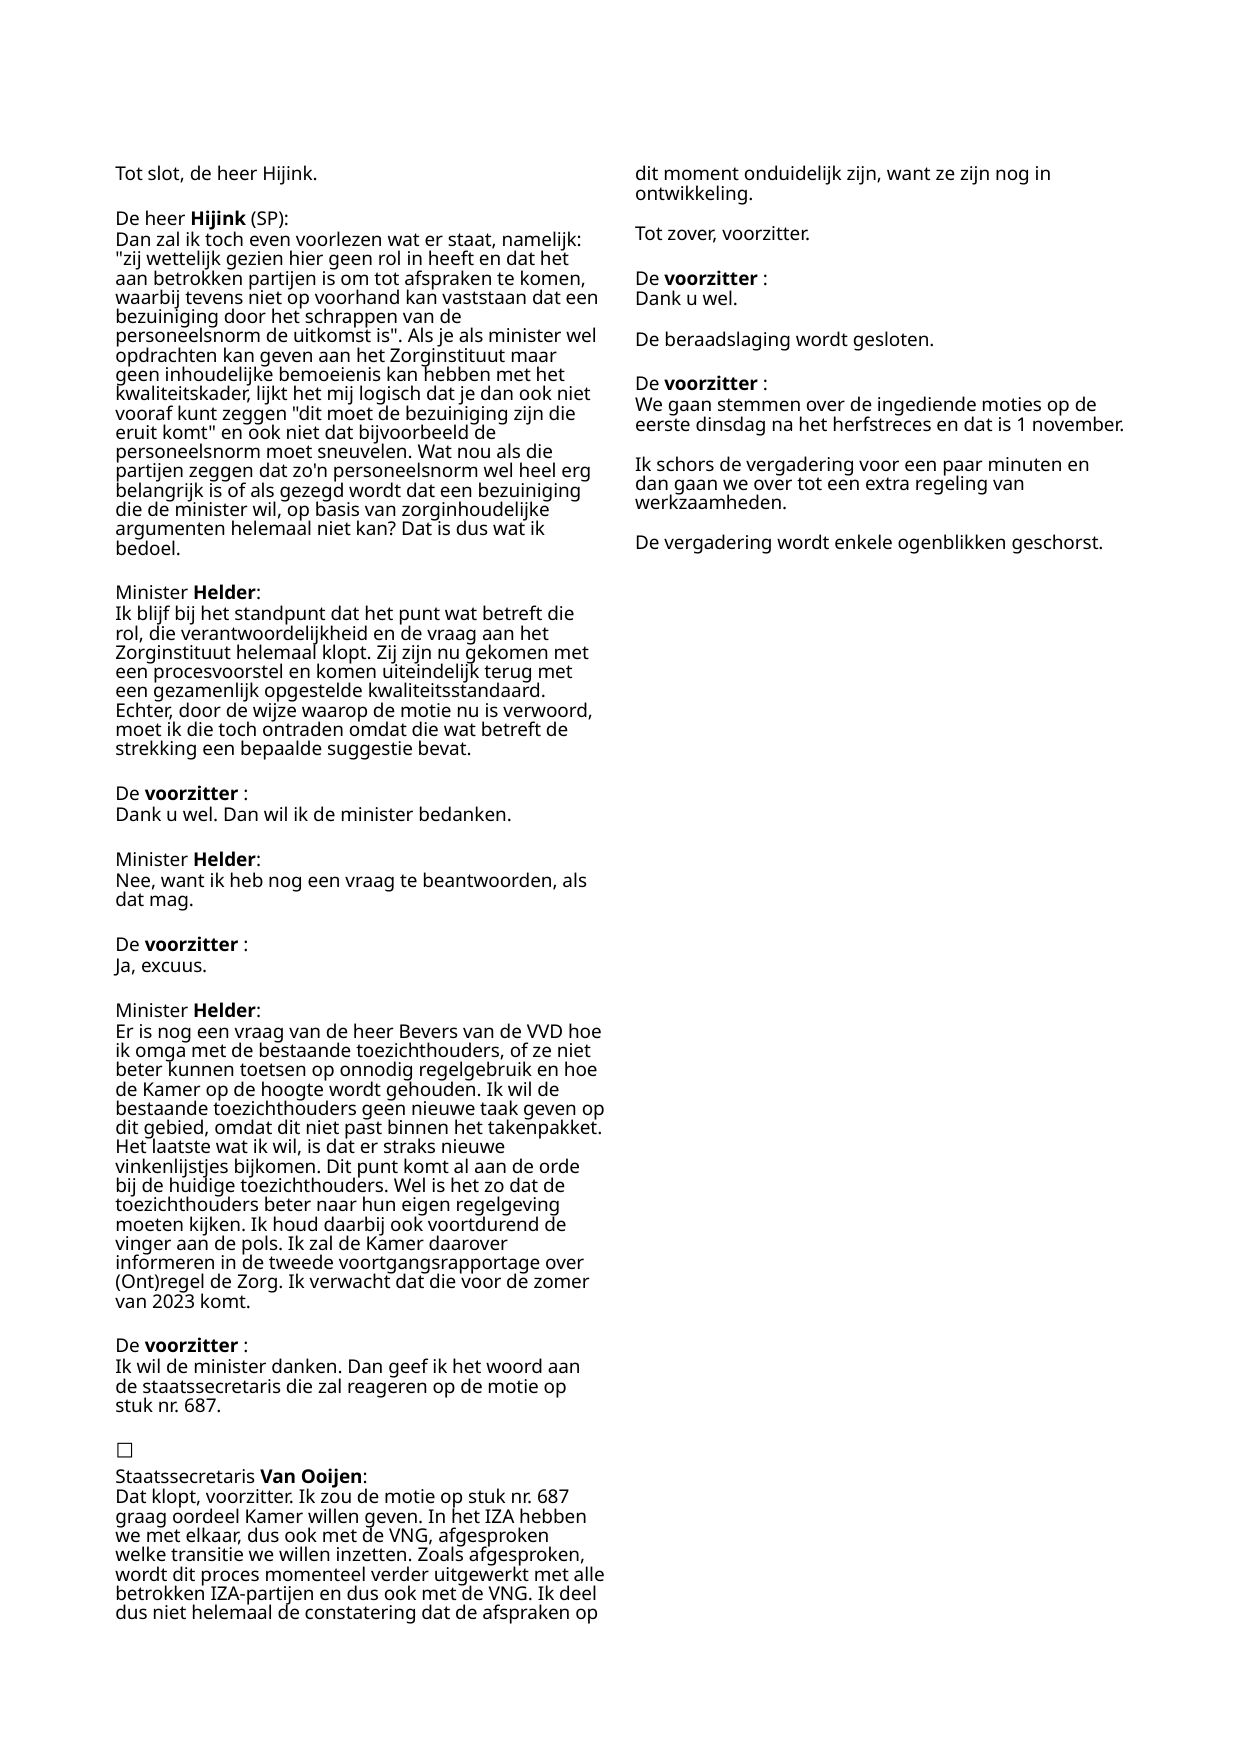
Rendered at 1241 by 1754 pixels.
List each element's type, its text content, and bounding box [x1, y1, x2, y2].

text Dat klopt, voorzitter. Ik zou de motie op stuk nr. 687 graag oordeel Kamer willen geven. In het IZA hebben we met elkaar, dus ook met de VNG, afgesproken welke transitie we willen inzetten. Zoals afgesproken, wordt dit proces momenteel verder uitgewerkt met alle betrokken IZA-partijen en dus ook met de VNG. Ik deel dus niet helemaal de constatering dat de afspraken op [115, 1488, 605, 1623]
text Dan zal ik toch even voorlezen wat er staat, namelijk: "zij wettelijk gezien hier geen rol in heeft en dat het aan betrokken partijen is om tot afspraken te komen, waarbij tevens niet op voorhand kan vaststaan dat een bezuiniging door het schrappen van de personeelsnorm de uitkomst is". Als je als minister wel opdrachten kan geven aan het Zorginstituut maar geen inhoudelijke bemoeienis kan hebben met het kwaliteitskader, lijkt het mij logisch dat je dan ook niet vooraf kunt zeggen "dit moet de bezuiniging zijn die eruit komt" en ook niet dat bijvoorbeeld de personeelsnorm moet sneuvelen. Wat nou als die partijen zeggen dat zo'n personeelsnorm wel heel erg belangrijk is of als gezegd wordt dat een bezuiniging die de minister wil, op basis van zorginhoudelijke argumenten helemaal niet kan? Dat is dus wat ik bedoel. [115, 231, 605, 559]
text Ik wil de minister danken. Dan geef ik het woord aan de staatssecretaris die zal reageren op de motie op stuk nr. 687. [115, 1358, 605, 1416]
text Minister Helder: [115, 579, 605, 605]
text dit moment onduidelijk zijn, want ze zijn nog in ontwikkeling. [635, 165, 1125, 204]
text De beraadslaging wordt gesloten. [635, 331, 1125, 350]
text Ik schors de vergadering voor een paar minuten en dan gaan we over tot een extra regeling van werkzaamheden. [635, 456, 1125, 513]
text Staatssecretaris Van Ooijen: [115, 1463, 605, 1488]
text De voorzitter : [115, 1333, 605, 1358]
text De heer Hijink (SP): [115, 205, 605, 231]
text Ja, excuus. [115, 957, 605, 976]
text Tot slot, de heer Hijink. [115, 165, 605, 184]
text Nee, want ik heb nog een vraag te beantwoorden, als dat mag. [115, 872, 605, 910]
text Dank u wel. Dan wil ik de minister bedanken. [115, 806, 605, 825]
text De voorzitter : [115, 780, 605, 806]
text Er is nog een vraag van de heer Bevers van de VVD hoe ik omga met de bestaande toezichthouders, of ze niet beter kunnen toetsen op onnodig regelgebruik en hoe de Kamer op de hoogte wordt gehouden. Ik wil de bestaande toezichthouders geen nieuwe taak geven op dit gebied, omdat dit niet past binnen het takenpakket. Het laatste wat ik wil, is dat er straks nieuwe vinkenlijstjes bijkomen. Dit punt komt al aan de orde bij de huidige toezichthouders. Wel is het zo dat de toezichthouders beter naar hun eigen regelgeving moeten kijken. Ik houd daarbij ook voortdurend de vinger aan de pols. Ik zal de Kamer daarover informeren in de tweede voortgangsrapportage over (Ont)regel de Zorg. Ik verwacht dat die voor de zomer van 2023 komt. [115, 1023, 605, 1312]
text De voorzitter : [115, 931, 605, 957]
text De voorzitter : [635, 265, 1125, 290]
text Tot zover, voorzitter. [635, 224, 1125, 244]
text De vergadering wordt enkele ogenblikken geschorst. [635, 534, 1125, 553]
text Minister Helder: [115, 846, 605, 872]
text Minister Helder: [115, 997, 605, 1023]
text Ik blijf bij het standpunt dat het punt wat betreft die rol, die verantwoordelijkheid en de vraag aan het Zorginstituut helemaal klopt. Zij zijn nu gekomen met een procesvoorstel en komen uiteindelijk terug met een gezamenlijk opgestelde kwaliteitsstandaard. Echter, door de wijze waarop de motie nu is verwoord, moet ik die toch ontraden omdat die wat betreft de strekking een bepaalde suggestie bevat. [115, 605, 605, 759]
text We gaan stemmen over de ingediende moties op de eerste dinsdag na het herfstreces en dat is 1 november. [635, 396, 1125, 435]
text ⬜ [115, 1437, 605, 1463]
text Dank u wel. [635, 290, 1125, 310]
text De voorzitter : [635, 371, 1125, 396]
